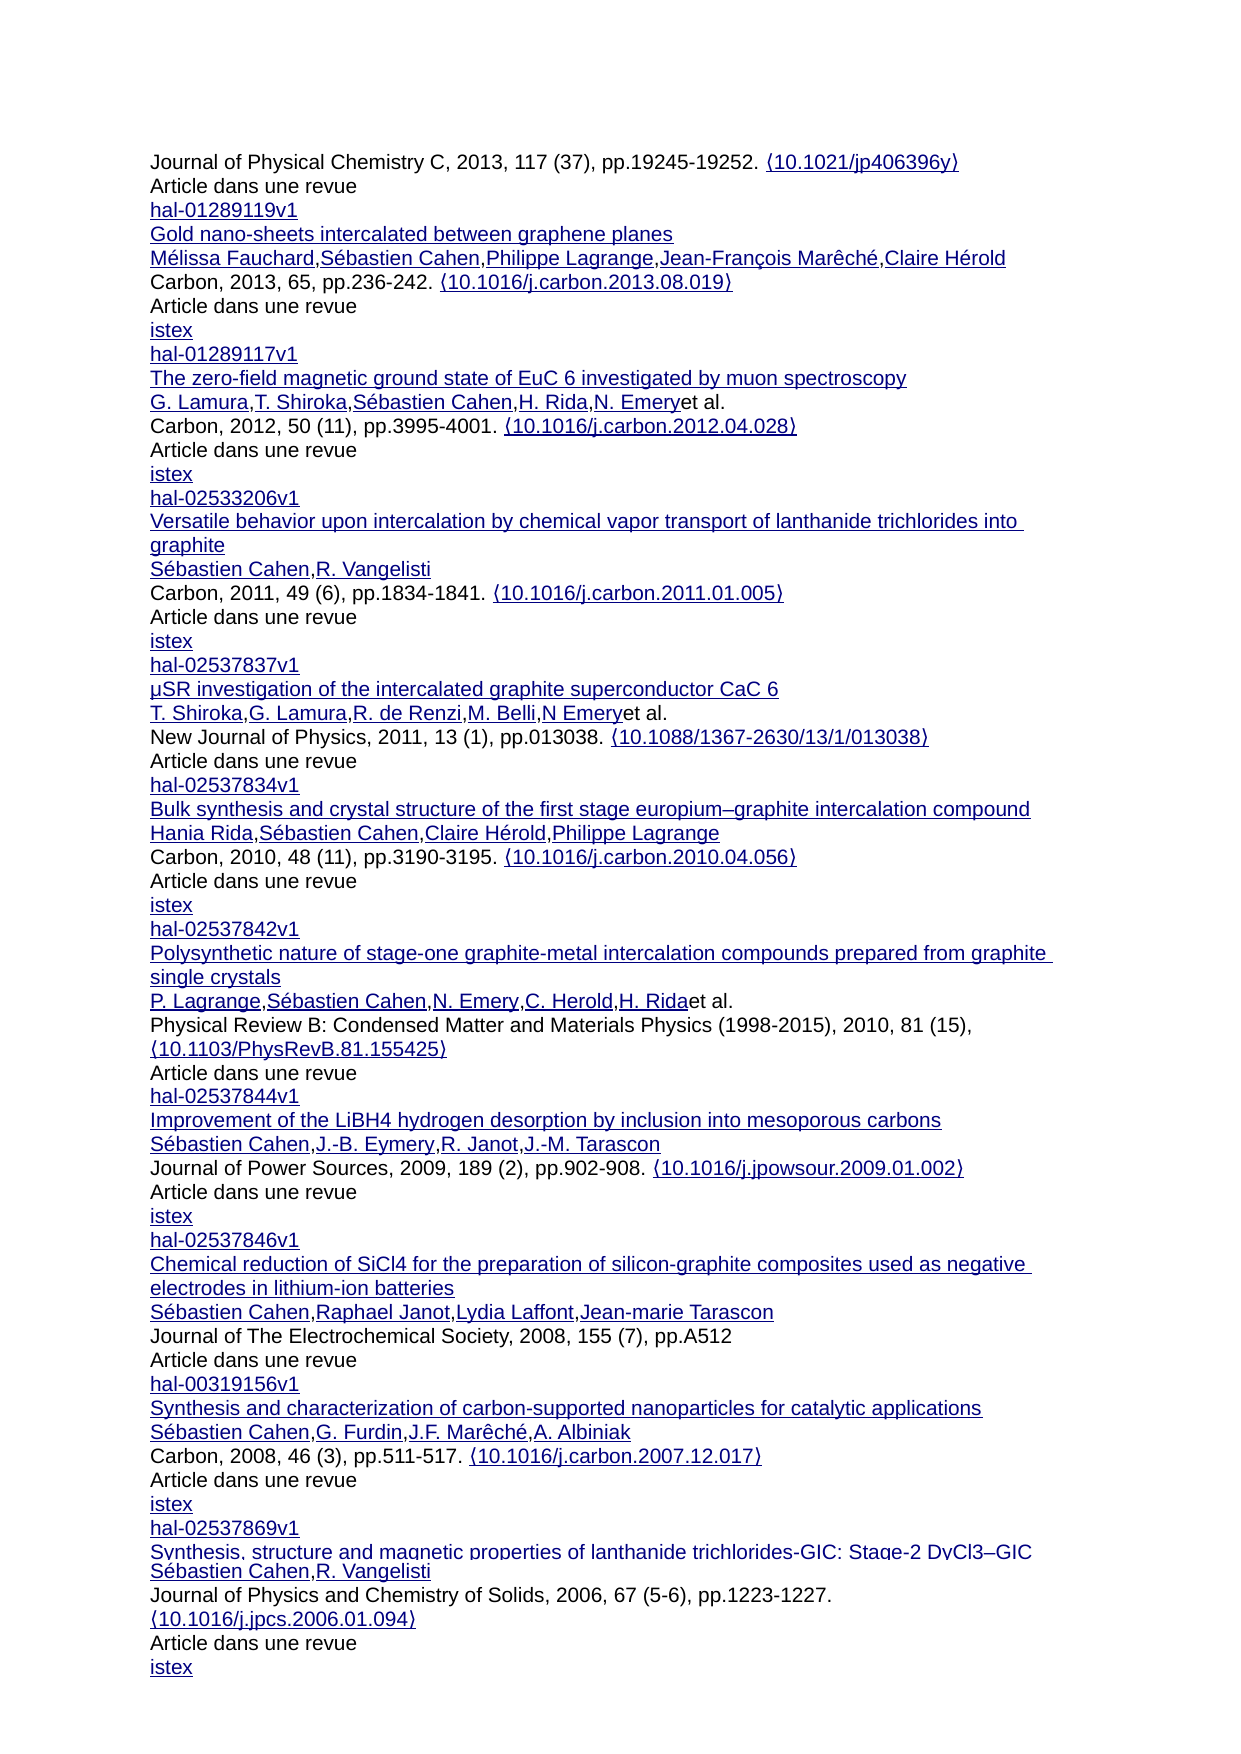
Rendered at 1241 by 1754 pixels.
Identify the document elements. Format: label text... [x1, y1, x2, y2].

table_cell Polysynthetic nature of stage-one graphite-metal intercalation compounds prepared from graphite single crystals P. Lagrange,Sébastien Cahen,N. Emery,C. Herold,H. Ridaet al. Physical Review B: Condensed Matter and Materials Physics (1998-2015), 2010, 81 (15), ⟨10.1103/PhysRevB.81.155425⟩ Article dans une revue hal-02537844v1 [150, 941, 1090, 1108]
table_cell Improvement of the LiBH4 hydrogen desorption by inclusion into mesoporous carbons Sébastien Cahen,J.-B. Eymery,R. Janot,J.-M. Tarascon Journal of Power Sources, 2009, 189 (2), pp.902-908. ⟨10.1016/j.jpowsour.2009.01.002⟩ Article dans une revue istex hal-02537846v1 [150, 1108, 1090, 1252]
table_cell Synthesis, structure and magnetic properties of lanthanide trichlorides‐GIC: Stage-2 DyCl3–GIC Sébastien Cahen,R. Vangelisti Journal of Physics and Chemistry of Solids, 2006, 67 (5-6), pp.1223-1227. ⟨10.1016/j.jpcs.2006.01.094⟩ Article dans une revue istex [150, 1540, 1090, 1679]
table_cell Chemical reduction of SiCl4 for the preparation of silicon-graphite composites used as negative electrodes in lithium-ion batteries Sébastien Cahen,Raphael Janot,Lydia Laffont,Jean‐marie Tarascon Journal of The Electrochemical Society, 2008, 155 (7), pp.A512 Article dans une revue hal-00319156v1 [150, 1252, 1090, 1396]
table_cell μSR investigation of the intercalated graphite superconductor CaC 6 T. Shiroka,G. Lamura,R. de Renzi,M. Belli,N Emeryet al. New Journal of Physics, 2011, 13 (1), pp.013038. ⟨10.1088/1367-2630/13/1/013038⟩ Article dans une revue hal-02537834v1 [150, 677, 1090, 797]
table_cell The zero-field magnetic ground state of EuC 6 investigated by muon spectroscopy G. Lamura,T. Shiroka,Sébastien Cahen,H. Rida,N. Emeryet al. Carbon, 2012, 50 (11), pp.3995-4001. ⟨10.1016/j.carbon.2012.04.028⟩ Article dans une revue istex hal-02533206v1 [150, 366, 1090, 509]
table_cell Bulk synthesis and crystal structure of the first stage europium–graphite intercalation compound Hania Rida,Sébastien Cahen,Claire Hérold,Philippe Lagrange Carbon, 2010, 48 (11), pp.3190-3195. ⟨10.1016/j.carbon.2010.04.056⟩ Article dans une revue istex hal-02537842v1 [150, 797, 1090, 941]
table_cell Synthesis and characterization of carbon-supported nanoparticles for catalytic applications Sébastien Cahen,G. Furdin,J.F. Marêché,A. Albiniak Carbon, 2008, 46 (3), pp.511-517. ⟨10.1016/j.carbon.2007.12.017⟩ Article dans une revue istex hal-02537869v1 [150, 1396, 1090, 1539]
table_cell Journal of Physical Chemistry C, 2013, 117 (37), pp.19245-19252. ⟨10.1021/jp406396y⟩ Article dans une revue hal-01289119v1 [150, 150, 1090, 222]
table_cell Versatile behavior upon intercalation by chemical vapor transport of lanthanide trichlorides into graphite Sébastien Cahen,R. Vangelisti Carbon, 2011, 49 (6), pp.1834-1841. ⟨10.1016/j.carbon.2011.01.005⟩ Article dans une revue istex hal-02537837v1 [150, 509, 1090, 677]
table_cell Gold nano-sheets intercalated between graphene planes Mélissa Fauchard,Sébastien Cahen,Philippe Lagrange,Jean-François Marêché,Claire Hérold Carbon, 2013, 65, pp.236-242. ⟨10.1016/j.carbon.2013.08.019⟩ Article dans une revue istex hal-01289117v1 [150, 222, 1090, 366]
